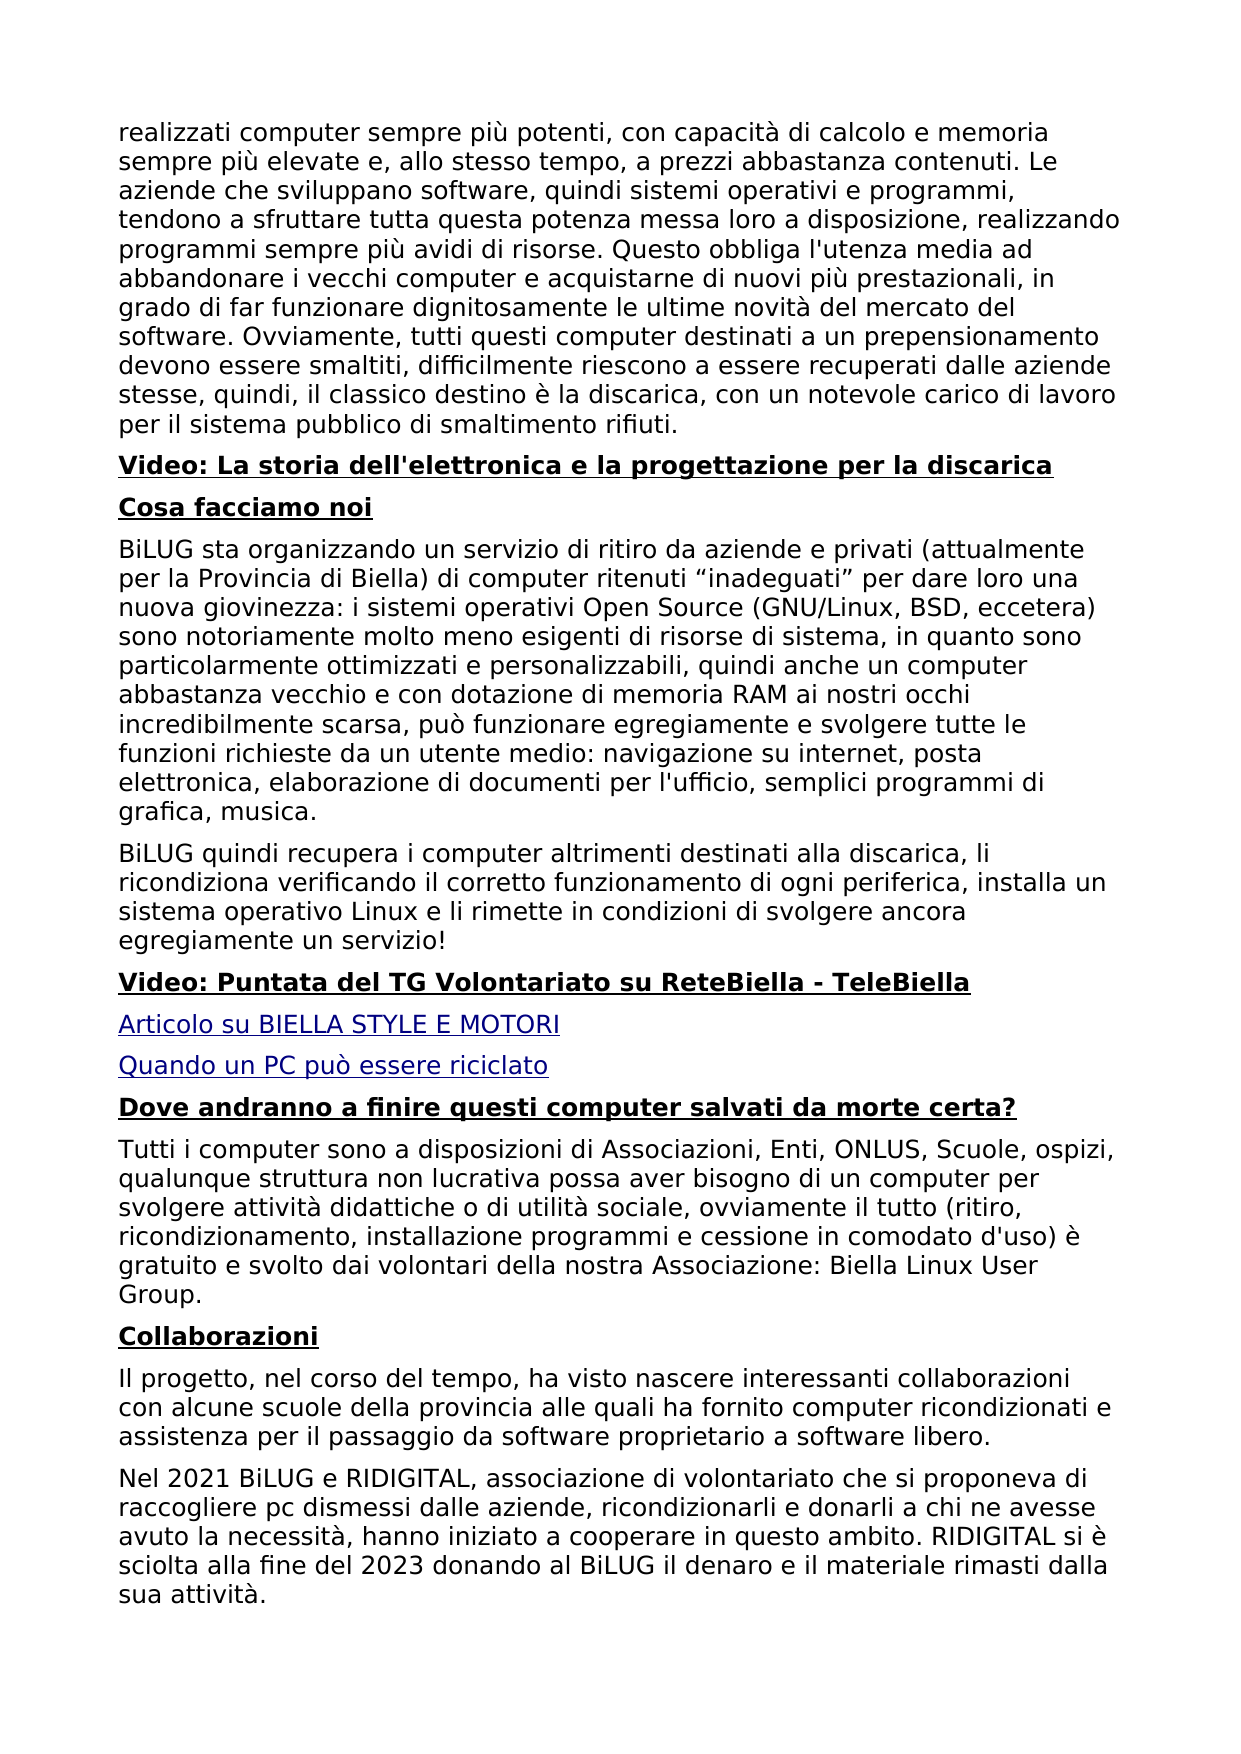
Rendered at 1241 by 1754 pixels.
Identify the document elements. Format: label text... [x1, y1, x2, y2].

text Video: La storia dell'elettronica e la progettazione per la discarica [118, 451, 1122, 481]
text realizzati computer sempre più potenti, con capacità di calcolo e memoria sempre più elevate e, allo stesso tempo, a prezzi abbastanza contenuti. Le aziende che sviluppano software, quindi sistemi operativi e programmi, tendono a sfruttare tutta questa potenza messa loro a disposizione, realizzando programmi sempre più avidi di risorse. Questo obbliga l'utenza media ad abbandonare i vecchi computer e acquistarne di nuovi più prestazionali, in grado di far funzionare dignitosamente le ultime novità del mercato del software. Ovviamente, tutti questi computer destinati a un prepensionamento devono essere smaltiti, difficilmente riescono a essere recuperati dalle aziende stesse, quindi, il classico destino è la discarica, con un notevole carico di lavoro per il sistema pubblico di smaltimento rifiuti. [118, 118, 1122, 439]
text Collaborazioni [118, 1322, 1122, 1351]
text BiLUG sta organizzando un servizio di ritiro da aziende e privati (attualmente per la Provincia di Biella) di computer ritenuti “inadeguati” per dare loro una nuova giovinezza: i sistemi operativi Open Source (GNU/Linux, BSD, eccetera) sono notoriamente molto meno esigenti di risorse di sistema, in quanto sono particolarmente ottimizzati e personalizzabili, quindi anche un computer abbastanza vecchio e con dotazione di memoria RAM ai nostri occhi incredibilmente scarsa, può funzionare egregiamente e svolgere tutte le funzioni richieste da un utente medio: navigazione su internet, posta elettronica, elaborazione di documenti per l'ufficio, semplici programmi di grafica, musica. [118, 535, 1122, 826]
text Dove andranno a finire questi computer salvati da morte certa? [118, 1093, 1122, 1122]
text Il progetto, nel corso del tempo, ha visto nascere interessanti collaborazioni con alcune scuole della provincia alle quali ha fornito computer ricondizionati e assistenza per il passaggio da software proprietario a software libero. [118, 1364, 1122, 1451]
text Nel 2021 BiLUG e RIDIGITAL, associazione di volontariato che si proponeva di raccogliere pc dismessi dalle aziende, ricondizionarli e donarli a chi ne avesse avuto la necessità, hanno iniziato a cooperare in questo ambito. RIDIGITAL si è sciolta alla fine del 2023 donando al BiLUG il denaro e il materiale rimasti dalla sua attività. [118, 1464, 1122, 1610]
text Cosa facciamo noi [118, 493, 1122, 522]
text Articolo su BIELLA STYLE E MOTORI [118, 1010, 1122, 1039]
text Quando un PC può essere riciclato [118, 1051, 1122, 1081]
text BiLUG quindi recupera i computer altrimenti destinati alla discarica, li ricondiziona verificando il corretto funzionamento di ogni periferica, installa un sistema operativo Linux e li rimette in condizioni di svolgere ancora egregiamente un servizio! [118, 839, 1122, 956]
text Tutti i computer sono a disposizioni di Associazioni, Enti, ONLUS, Scuole, ospizi, qualunque struttura non lucrativa possa aver bisogno di un computer per svolgere attività didattiche o di utilità sociale, ovviamente il tutto (ritiro, ricondizionamento, installazione programmi e cessione in comodato d'uso) è gratuito e svolto dai volontari della nostra Associazione: Biella Linux User Group. [118, 1135, 1122, 1310]
text Video: Puntata del TG Volontariato su ReteBiella - TeleBiella [118, 968, 1122, 997]
